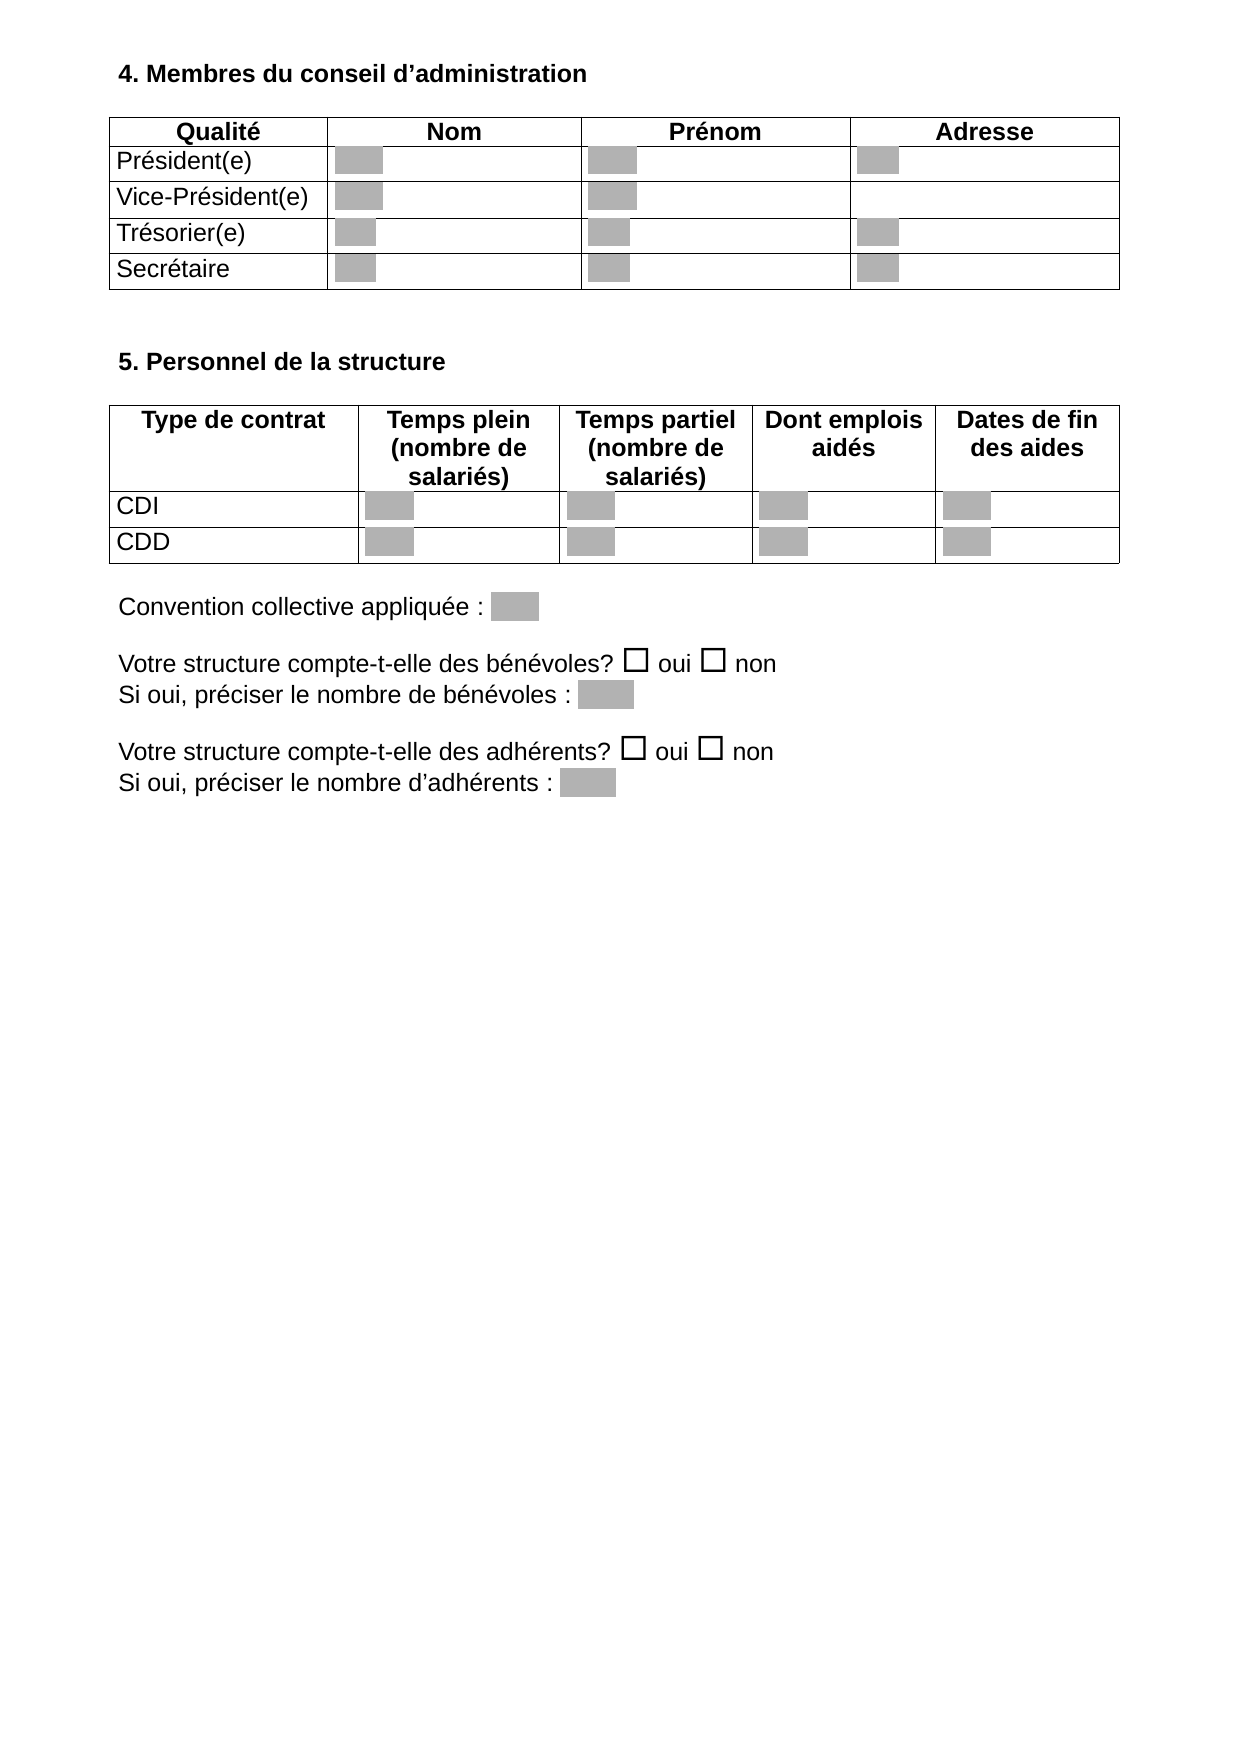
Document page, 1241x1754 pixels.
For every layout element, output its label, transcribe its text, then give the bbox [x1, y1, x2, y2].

text Si oui, préciser le nombre d’adhérents : [118, 768, 1122, 797]
text Si oui, préciser le nombre de bénévoles : [118, 680, 1122, 709]
table_cell [851, 182, 1119, 217]
table_cell [936, 492, 1119, 527]
text Votre structure compte-t-elle des bénévoles?  oui  non [118, 649, 1122, 680]
table_cell CDD [110, 528, 358, 563]
table_header Type de contrat [110, 406, 358, 491]
table_cell [328, 182, 581, 217]
table_cell Secrétaire [110, 254, 327, 289]
table_header Adresse [851, 118, 1119, 146]
table_cell [582, 219, 850, 253]
table_cell [582, 147, 850, 181]
table_cell Président(e) [110, 147, 327, 181]
text Convention collective appliquée : [118, 592, 1122, 621]
table_header Temps partiel (nombre de salariés) [560, 406, 752, 491]
table_cell [328, 147, 581, 181]
table_cell [560, 528, 752, 563]
table_cell [851, 147, 1119, 181]
text Votre structure compte-t-elle des adhérents?  oui  non [118, 737, 1122, 768]
table_cell [753, 492, 935, 527]
table_header Nom [328, 118, 581, 146]
text 4. Membres du conseil d’administration [118, 59, 1122, 88]
table_cell [851, 254, 1119, 289]
table_cell CDI [110, 492, 358, 527]
table_cell Vice-Président(e) [110, 182, 327, 217]
table_header Dates de fin des aides [936, 406, 1119, 491]
table_header Temps plein (nombre de salariés) [359, 406, 559, 491]
table_cell [753, 528, 935, 563]
table_cell [936, 528, 1119, 563]
table_header Prénom [582, 118, 850, 146]
table_cell [582, 182, 850, 217]
table_cell [359, 492, 559, 527]
table_cell [582, 254, 850, 289]
table_cell [328, 219, 581, 253]
table_header Qualité [110, 118, 327, 146]
table_cell [851, 219, 1119, 253]
text 5. Personnel de la structure [118, 347, 1122, 376]
table_cell [328, 254, 581, 289]
table_cell [560, 492, 752, 527]
table_cell [359, 528, 559, 563]
table_cell Trésorier(e) [110, 219, 327, 253]
table_header Dont emplois aidés [753, 406, 935, 491]
